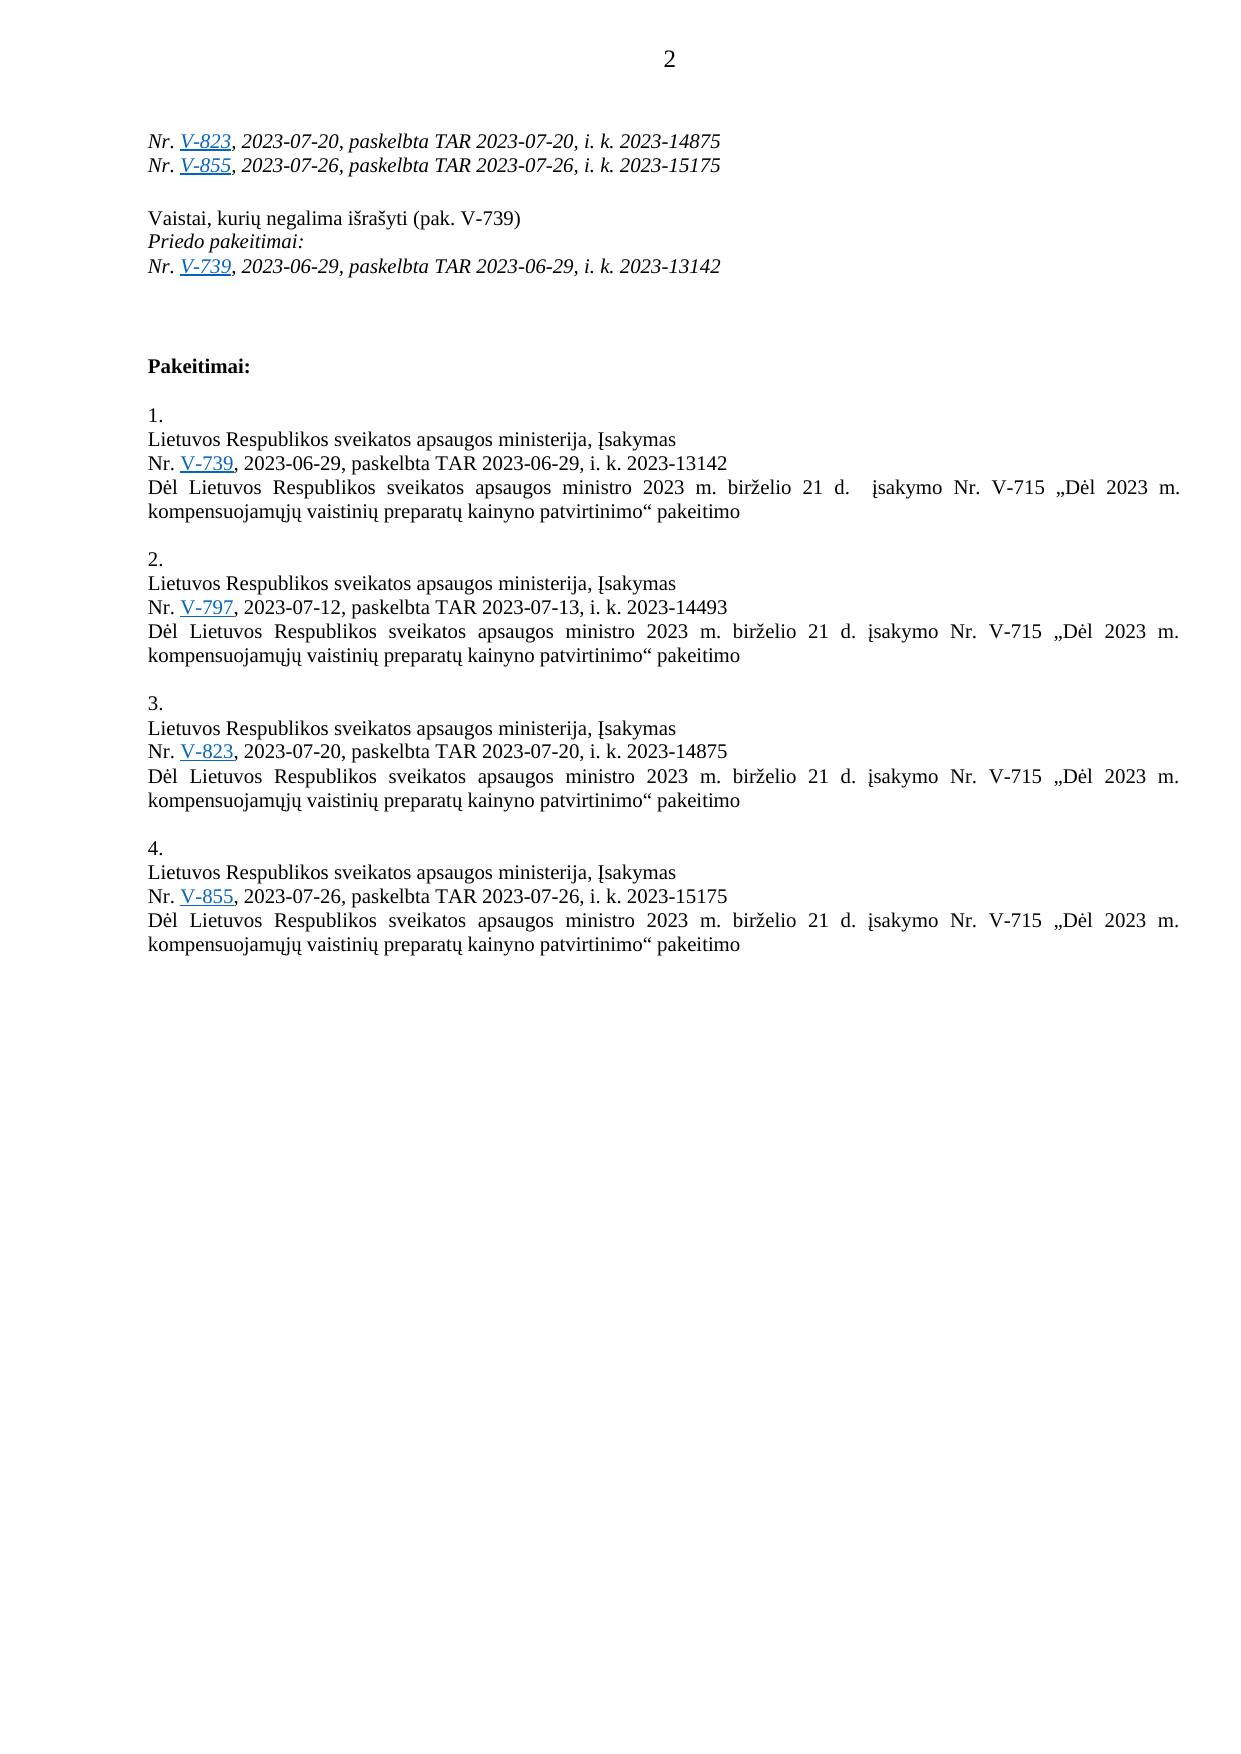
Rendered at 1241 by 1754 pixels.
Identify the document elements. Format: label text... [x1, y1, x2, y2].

text Nr. V-739, 2023-06-29, paskelbta TAR 2023-06-29, i. k. 2023-13142 [148, 451, 1181, 475]
text Dėl Lietuvos Respublikos sveikatos apsaugos ministro 2023 m. birželio 21 d. įsakymo Nr. V-715 „Dėl 2023 m. kompensuojamųjų vaistinių preparatų kainyno patvirtinimo“ pakeitimo [148, 475, 1181, 523]
text 1. [148, 403, 1181, 427]
text Priedo pakeitimai: [148, 229, 1181, 253]
text Vaistai, kurių negalima išrašyti (pak. V-739) [148, 205, 1181, 229]
text Nr. V-855, 2023-07-26, paskelbta TAR 2023-07-26, i. k. 2023-15175 [148, 153, 1181, 177]
text Dėl Lietuvos Respublikos sveikatos apsaugos ministro 2023 m. birželio 21 d. įsakymo Nr. V-715 „Dėl 2023 m. kompensuojamųjų vaistinių preparatų kainyno patvirtinimo“ pakeitimo [148, 908, 1181, 956]
text 2. [148, 547, 1181, 571]
text Lietuvos Respublikos sveikatos apsaugos ministerija, Įsakymas [148, 715, 1181, 739]
text Pakeitimai: [148, 354, 1181, 378]
text Lietuvos Respublikos sveikatos apsaugos ministerija, Įsakymas [148, 860, 1181, 884]
text Nr. V-739, 2023-06-29, paskelbta TAR 2023-06-29, i. k. 2023-13142 [148, 253, 1181, 278]
text 3. [148, 691, 1181, 715]
text Lietuvos Respublikos sveikatos apsaugos ministerija, Įsakymas [148, 427, 1181, 451]
text 4. [148, 836, 1181, 860]
text Nr. V-823, 2023-07-20, paskelbta TAR 2023-07-20, i. k. 2023-14875 [148, 739, 1181, 763]
text Nr. V-855, 2023-07-26, paskelbta TAR 2023-07-26, i. k. 2023-15175 [148, 884, 1181, 908]
text Nr. V-797, 2023-07-12, paskelbta TAR 2023-07-13, i. k. 2023-14493 [148, 595, 1181, 619]
text Lietuvos Respublikos sveikatos apsaugos ministerija, Įsakymas [148, 571, 1181, 595]
text Nr. V-823, 2023-07-20, paskelbta TAR 2023-07-20, i. k. 2023-14875 [148, 128, 1181, 153]
text Dėl Lietuvos Respublikos sveikatos apsaugos ministro 2023 m. birželio 21 d. įsakymo Nr. V-715 „Dėl 2023 m. kompensuojamųjų vaistinių preparatų kainyno patvirtinimo“ pakeitimo [148, 619, 1181, 667]
text Dėl Lietuvos Respublikos sveikatos apsaugos ministro 2023 m. birželio 21 d. įsakymo Nr. V-715 „Dėl 2023 m. kompensuojamųjų vaistinių preparatų kainyno patvirtinimo“ pakeitimo [148, 763, 1181, 812]
